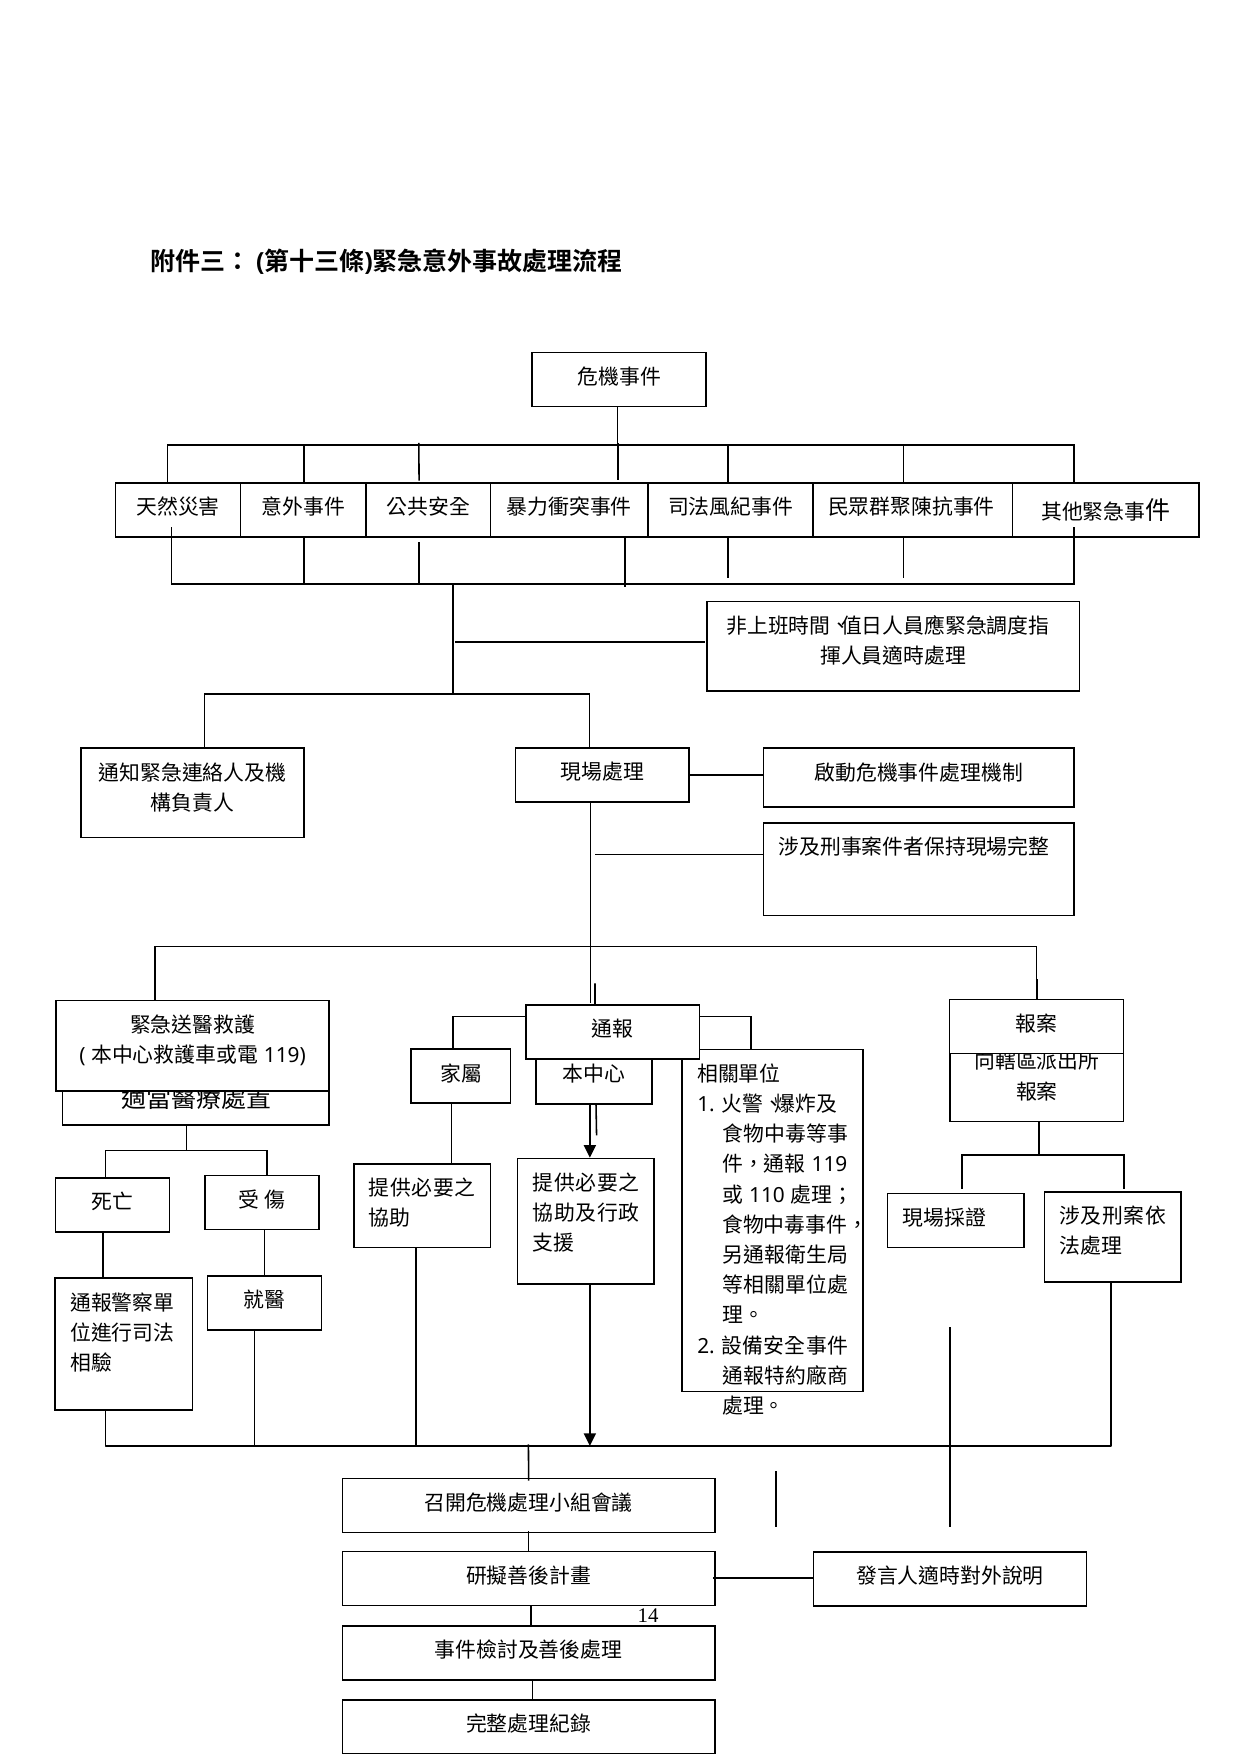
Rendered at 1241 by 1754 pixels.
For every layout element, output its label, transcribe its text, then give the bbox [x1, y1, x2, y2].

table_header 附件三： (第十三條)緊急意外事故處理流程 附件三：委託養護(長期照護)緊急事故處理同意書 本人 同意 就居住貴機構（衛生福利部彰化老人養護中心，地址：彰化縣彰化市桃源里虎崗路1號）期間，因發生急、重傷病或其他緊急情形時，或就有關養護之應通知事項，茲指定 為緊急聯絡人，得辦理下列事項： 一、簽署手術、麻醉、侵入性檢查等與醫療有關之同意書。 二、後續就醫狀況之必要處理。 本人並同意緊急聯絡人如經 貴機構通知後未及時處理者，貴機構得辦理下列事項： 一、簽署手術、麻醉、侵入性檢查等與醫療有關之同意書。 二、後續就醫狀況之必要處理。 立同意書人： 緊急聯絡人： 國民身分證統一編號： 戶籍地址： 聯絡地址： 聯絡電話： 傳真號碼： [139, 1447, 528, 1587]
table_header 附件三： (第十三條)緊急意外事故處理流程 附件三：委託養護(長期照護)緊急事故處理同意書 本人 同意 就居住貴機構（衛生福利部彰化老人養護中心，地址：彰化縣彰化市桃源里虎崗路1號）期間，因發生急、重傷病或其他緊急情形時，或就有關養護之應通知事項，茲指定 為緊急聯絡人，得辦理下列事項： 一、簽署手術、麻醉、侵入性檢查等與醫療有關之同意書。 二、後續就醫狀況之必要處理。 本人並同意緊急聯絡人如經 貴機構通知後未及時處理者，貴機構得辦理下列事項： 一、簽署手術、麻醉、侵入性檢查等與醫療有關之同意書。 二、後續就醫狀況之必要處理。 立同意書人： 緊急聯絡人： 國民身分證統一編號： 戶籍地址： 聯絡地址： 聯絡電話： 傳真號碼： [139, 695, 590, 1000]
table_header 附件三： (第十三條)緊急意外事故處理流程 附件三：委託養護(長期照護)緊急事故處理同意書 本人 同意 就居住貴機構（衛生福利部彰化老人養護中心，地址：彰化縣彰化市桃源里虎崗路1號）期間，因發生急、重傷病或其他緊急情形時，或就有關養護之應通知事項，茲指定 為緊急聯絡人，得辦理下列事項： 一、簽署手術、麻醉、侵入性檢查等與醫療有關之同意書。 二、後續就醫狀況之必要處理。 本人並同意緊急聯絡人如經 貴機構通知後未及時處理者，貴機構得辦理下列事項： 一、簽署手術、麻醉、侵入性檢查等與醫療有關之同意書。 二、後續就醫狀況之必要處理。 立同意書人： 緊急聯絡人： 國民身分證統一編號： 戶籍地址： 聯絡地址： 聯絡電話： 傳真號碼： [139, 1151, 266, 1445]
table_header 附件三： (第十三條)緊急意外事故處理流程 附件三：委託養護(長期照護)緊急事故處理同意書 本人 同意 就居住貴機構（衛生福利部彰化老人養護中心，地址：彰化縣彰化市桃源里虎崗路1號）期間，因發生急、重傷病或其他緊急情形時，或就有關養護之應通知事項，茲指定 為緊急聯絡人，得辦理下列事項： 一、簽署手術、麻醉、侵入性檢查等與醫療有關之同意書。 二、後續就醫狀況之必要處理。 本人並同意緊急聯絡人如經 貴機構通知後未及時處理者，貴機構得辦理下列事項： 一、簽署手術、麻醉、侵入性檢查等與醫療有關之同意書。 二、後續就醫狀況之必要處理。 立同意書人： 緊急聯絡人： 國民身分證統一編號： 戶籍地址： 聯絡地址： 聯絡電話： 傳真號碼： [305, 538, 624, 583]
table_header 附件三： (第十三條)緊急意外事故處理流程 附件三：委託養護(長期照護)緊急事故處理同意書 本人 同意 就居住貴機構（衛生福利部彰化老人養護中心，地址：彰化縣彰化市桃源里虎崗路1號）期間，因發生急、重傷病或其他緊急情形時，或就有關養護之應通知事項，茲指定 為緊急聯絡人，得辦理下列事項： 一、簽署手術、麻醉、侵入性檢查等與醫療有關之同意書。 二、後續就醫狀況之必要處理。 本人並同意緊急聯絡人如經 貴機構通知後未及時處理者，貴機構得辦理下列事項： 一、簽署手術、麻醉、侵入性檢查等與醫療有關之同意書。 二、後續就醫狀況之必要處理。 立同意書人： 緊急聯絡人： 國民身分證統一編號： 戶籍地址： 聯絡地址： 聯絡電話： 傳真號碼： [417, 1017, 589, 1445]
table_header 附件三： (第十三條)緊急意外事故處理流程 附件三：委託養護(長期照護)緊急事故處理同意書 本人 同意 就居住貴機構（衛生福利部彰化老人養護中心，地址：彰化縣彰化市桃源里虎崗路1號）期間，因發生急、重傷病或其他緊急情形時，或就有關養護之應通知事項，茲指定 為緊急聯絡人，得辦理下列事項： 一、簽署手術、麻醉、侵入性檢查等與醫療有關之同意書。 二、後續就醫狀況之必要處理。 本人並同意緊急聯絡人如經 貴機構通知後未及時處理者，貴機構得辦理下列事項： 一、簽署手術、麻醉、侵入性檢查等與醫療有關之同意書。 二、後續就醫狀況之必要處理。 立同意書人： 緊急聯絡人： 國民身分證統一編號： 戶籍地址： 聯絡地址： 聯絡電話： 傳真號碼： [305, 446, 727, 482]
table_header 附件三： (第十三條)緊急意外事故處理流程 附件三：委託養護(長期照護)緊急事故處理同意書 本人 同意 就居住貴機構（衛生福利部彰化老人養護中心，地址：彰化縣彰化市桃源里虎崗路1號）期間，因發生急、重傷病或其他緊急情形時，或就有關養護之應通知事項，茲指定 為緊急聯絡人，得辦理下列事項： 一、簽署手術、麻醉、侵入性檢查等與醫療有關之同意書。 二、後續就醫狀況之必要處理。 本人並同意緊急聯絡人如經 貴機構通知後未及時處理者，貴機構得辦理下列事項： 一、簽署手術、麻醉、侵入性檢查等與醫療有關之同意書。 二、後續就醫狀況之必要處理。 立同意書人： 緊急聯絡人： 國民身分證統一編號： 戶籍地址： 聯絡地址： 聯絡電話： 傳真號碼： [139, 227, 1147, 482]
table_header 附件三： (第十三條)緊急意外事故處理流程 附件三：委託養護(長期照護)緊急事故處理同意書 本人 同意 就居住貴機構（衛生福利部彰化老人養護中心，地址：彰化縣彰化市桃源里虎崗路1號）期間，因發生急、重傷病或其他緊急情形時，或就有關養護之應通知事項，茲指定 為緊急聯絡人，得辦理下列事項： 一、簽署手術、麻醉、侵入性檢查等與醫療有關之同意書。 二、後續就醫狀況之必要處理。 本人並同意緊急聯絡人如經 貴機構通知後未及時處理者，貴機構得辦理下列事項： 一、簽署手術、麻醉、侵入性檢查等與醫療有關之同意書。 二、後續就醫狀況之必要處理。 立同意書人： 緊急聯絡人： 國民身分證統一編號： 戶籍地址： 聯絡地址： 聯絡電話： 傳真號碼： [626, 538, 1073, 583]
table_header 附件三： (第十三條)緊急意外事故處理流程 附件三：委託養護(長期照護)緊急事故處理同意書 本人 同意 就居住貴機構（衛生福利部彰化老人養護中心，地址：彰化縣彰化市桃源里虎崗路1號）期間，因發生急、重傷病或其他緊急情形時，或就有關養護之應通知事項，茲指定 為緊急聯絡人，得辦理下列事項： 一、簽署手術、麻醉、侵入性檢查等與醫療有關之同意書。 二、後續就醫狀況之必要處理。 本人並同意緊急聯絡人如經 貴機構通知後未及時處理者，貴機構得辦理下列事項： 一、簽署手術、麻醉、侵入性檢查等與醫療有關之同意書。 二、後續就醫狀況之必要處理。 立同意書人： 緊急聯絡人： 國民身分證統一編號： 戶籍地址： 聯絡地址： 聯絡電話： 傳真號碼： [529, 1283, 1147, 1587]
table_header 附件三： (第十三條)緊急意外事故處理流程 附件三：委託養護(長期照護)緊急事故處理同意書 本人 同意 就居住貴機構（衛生福利部彰化老人養護中心，地址：彰化縣彰化市桃源里虎崗路1號）期間，因發生急、重傷病或其他緊急情形時，或就有關養護之應通知事項，茲指定 為緊急聯絡人，得辦理下列事項： 一、簽署手術、麻醉、侵入性檢查等與醫療有關之同意書。 二、後續就醫狀況之必要處理。 本人並同意緊急聯絡人如經 貴機構通知後未及時處理者，貴機構得辦理下列事項： 一、簽署手術、麻醉、侵入性檢查等與醫療有關之同意書。 二、後續就醫狀況之必要處理。 立同意書人： 緊急聯絡人： 國民身分證統一編號： 戶籍地址： 聯絡地址： 聯絡電話： 傳真號碼： [139, 538, 452, 747]
table_header 附件三： (第十三條)緊急意外事故處理流程 附件三：委託養護(長期照護)緊急事故處理同意書 本人 同意 就居住貴機構（衛生福利部彰化老人養護中心，地址：彰化縣彰化市桃源里虎崗路1號）期間，因發生急、重傷病或其他緊急情形時，或就有關養護之應通知事項，茲指定 為緊急聯絡人，得辦理下列事項： 一、簽署手術、麻醉、侵入性檢查等與醫療有關之同意書。 二、後續就醫狀況之必要處理。 本人並同意緊急聯絡人如經 貴機構通知後未及時處理者，貴機構得辦理下列事項： 一、簽署手術、麻醉、侵入性檢查等與醫療有關之同意書。 二、後續就醫狀況之必要處理。 立同意書人： 緊急聯絡人： 國民身分證統一編號： 戶籍地址： 聯絡地址： 聯絡電話： 傳真號碼： [156, 538, 1147, 1445]
